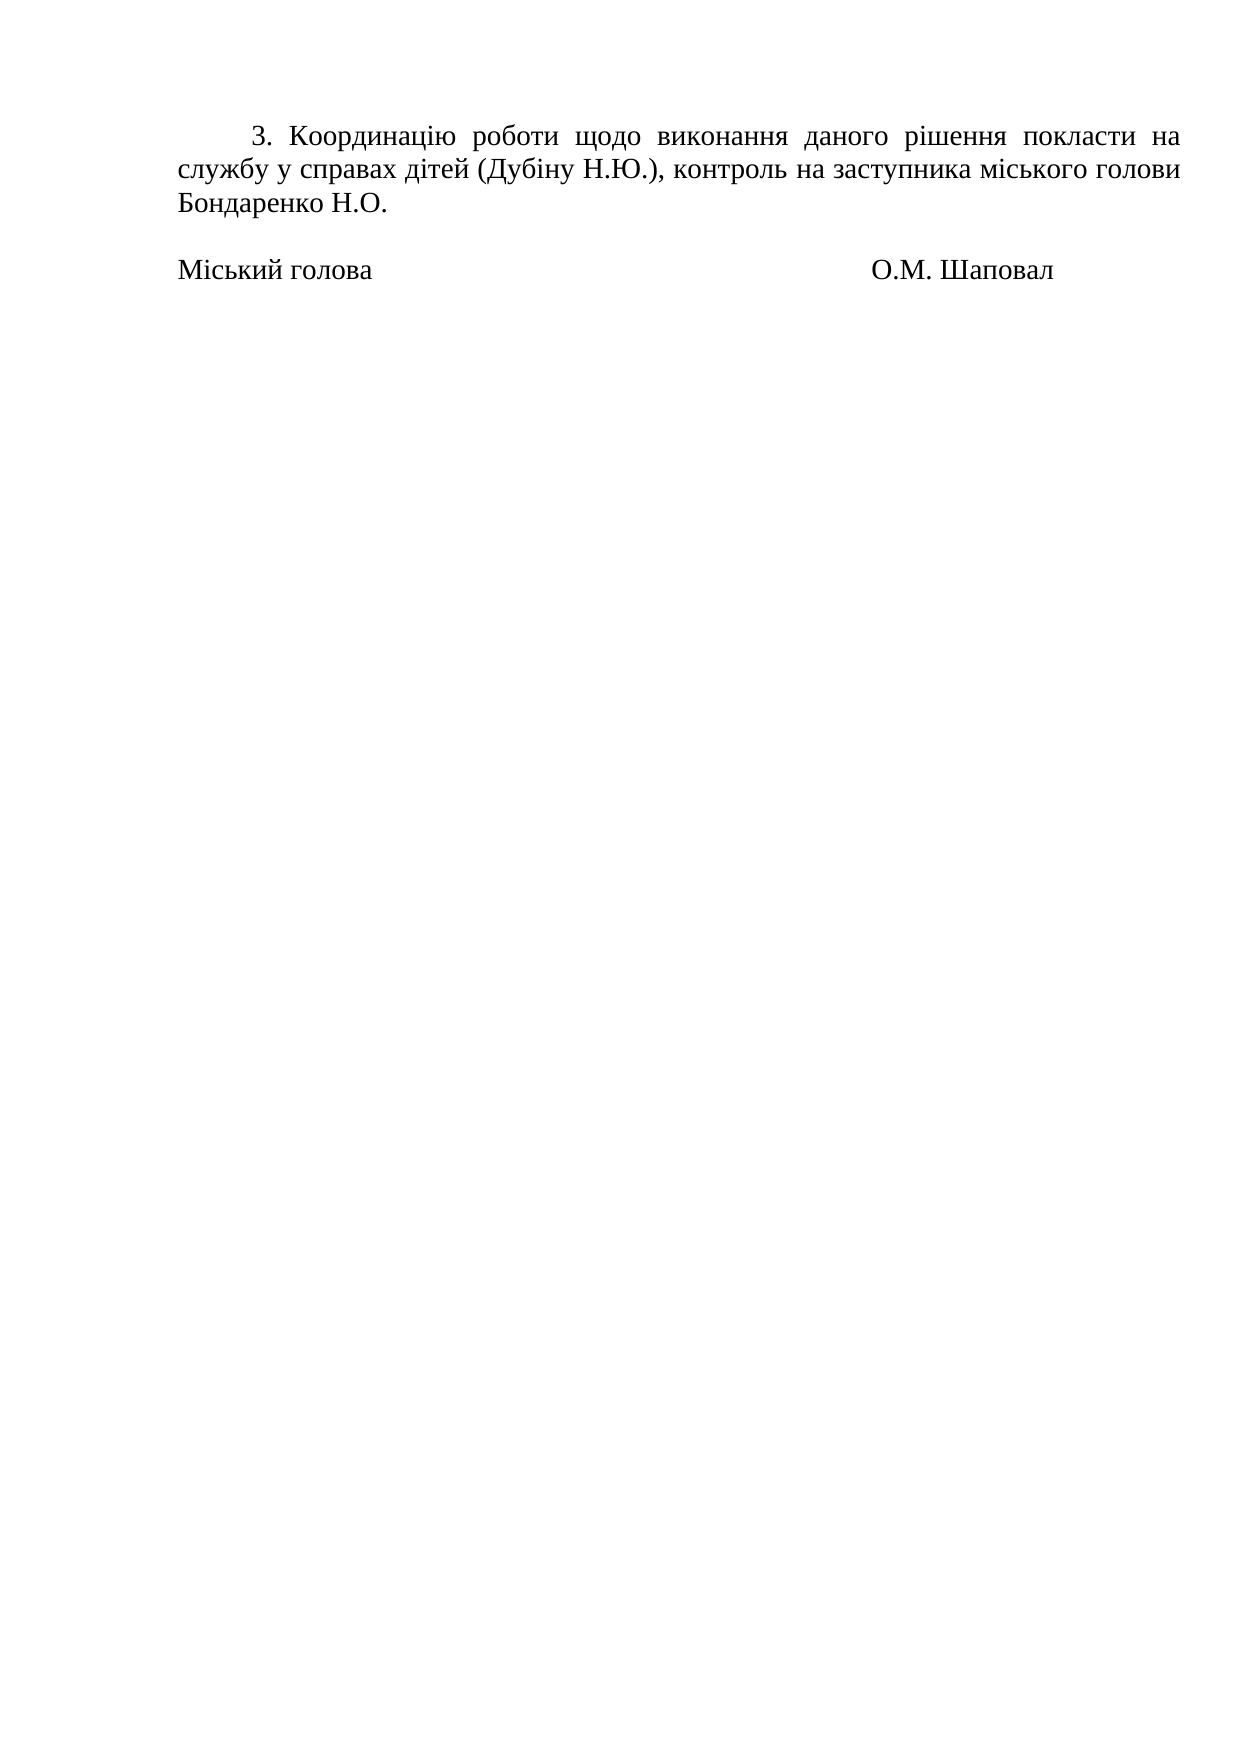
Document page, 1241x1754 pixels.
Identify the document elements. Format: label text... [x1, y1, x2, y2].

text Міський голова О.М. Шаповал [177, 252, 1181, 286]
text 3. Координацію роботи щодо виконання даного рішення покласти на службу у справах дітей (Дубіну Н.Ю.), контроль на заступника міського голови Бондаренко Н.О. [177, 118, 1181, 219]
